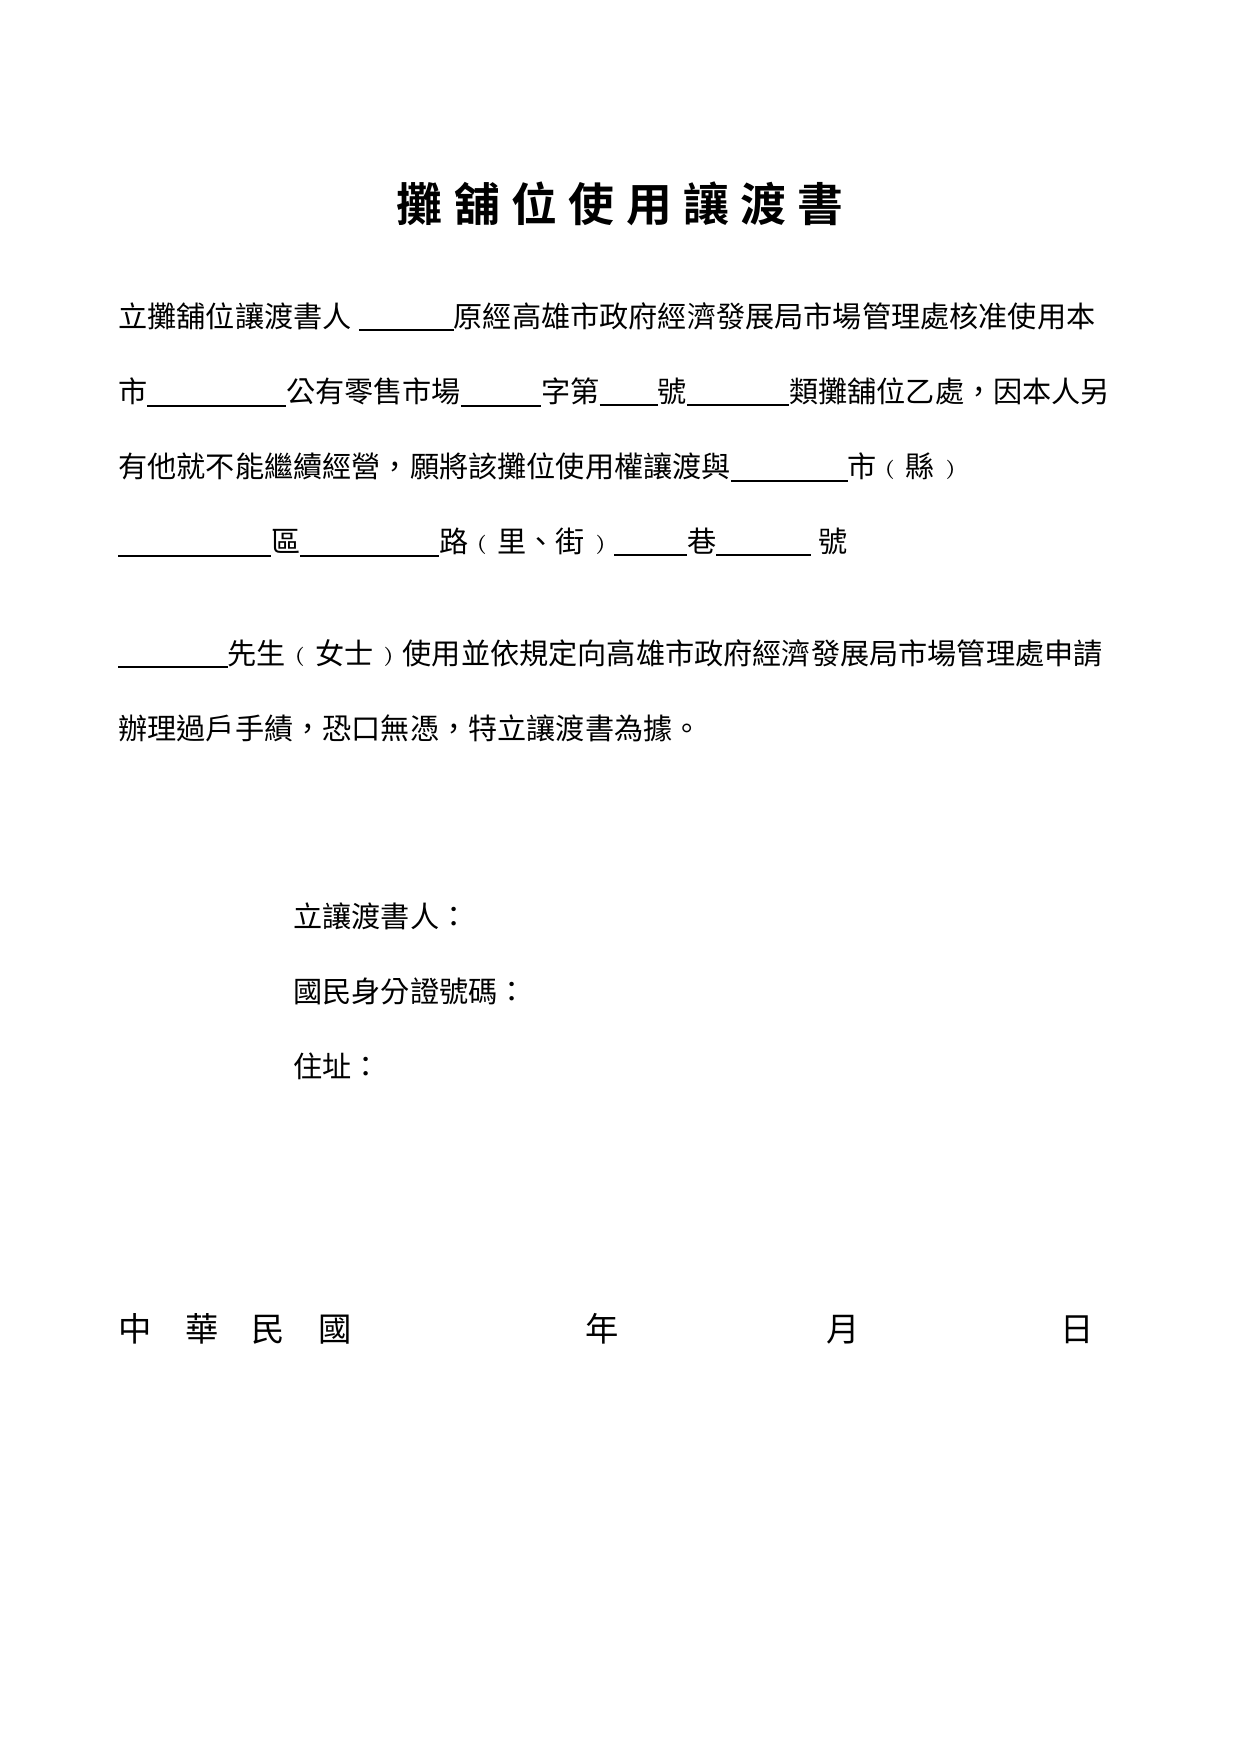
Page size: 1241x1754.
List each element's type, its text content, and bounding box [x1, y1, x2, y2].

text 區 路﹙里、街﹚ 巷 號 [118, 502, 1122, 577]
text 住址： [118, 1027, 1122, 1102]
text 立讓渡書人： [118, 877, 1122, 952]
text 中 華 民 國 年 月 日 [118, 1289, 1122, 1364]
text 先生﹙女士﹚使用並依規定向高雄市政府經濟發展局市場管理處申請辦理過戶手績，恐口無憑，特立讓渡書為據。 [118, 614, 1122, 764]
text 國民身分證號碼： [118, 952, 1122, 1027]
text 立攤舖位讓渡書人 原經高雄市政府經濟發展局市場管理處核准使用本市 公有零售市場 字第 號 類攤舖位乙處，因本人另有他就不能繼續經營，願將該攤位使用權讓渡與 市﹙縣﹚ [118, 277, 1122, 502]
text 攤 舖 位 使 用 讓 渡 書 [118, 164, 1122, 239]
